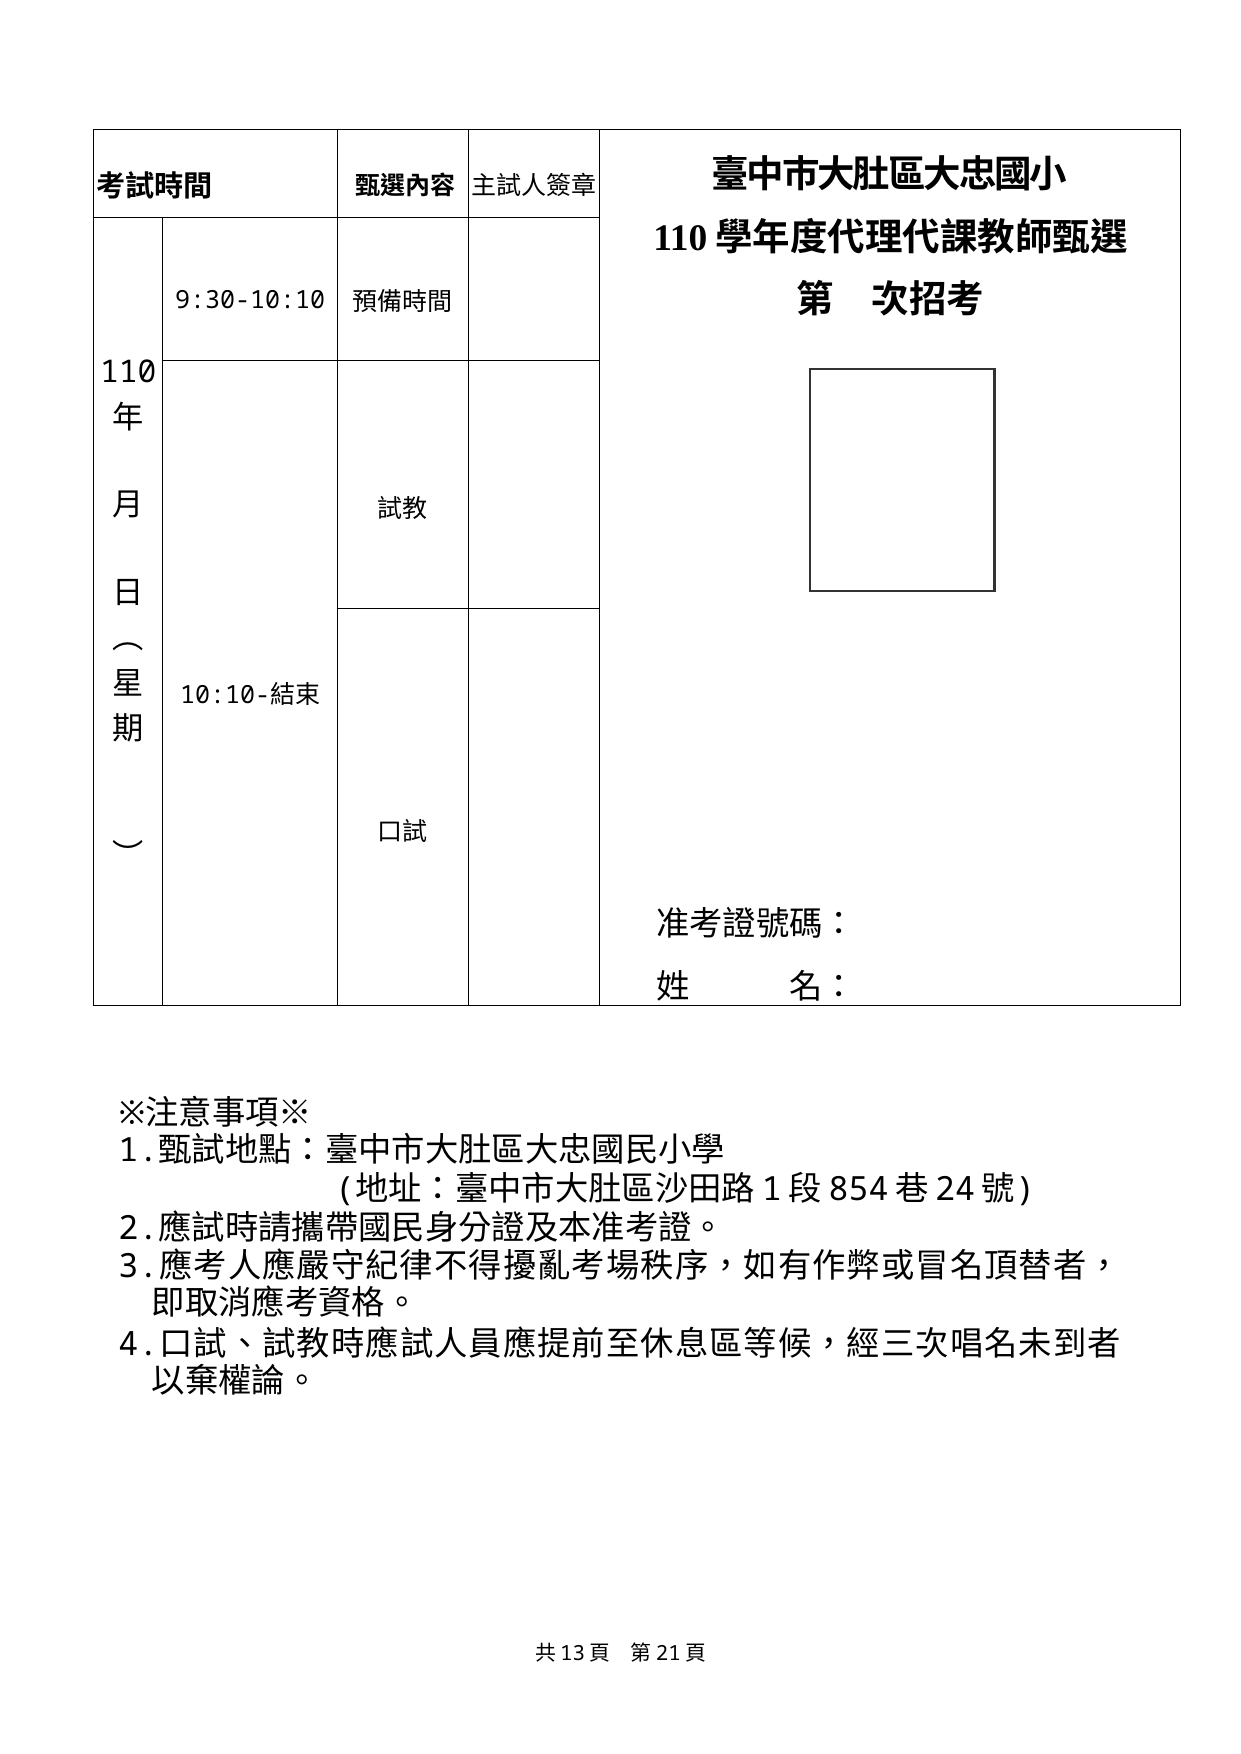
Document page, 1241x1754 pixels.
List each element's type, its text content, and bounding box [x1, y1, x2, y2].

table_cell 9:30-10:10 [163, 218, 337, 360]
text (地址：臺中市大肚區沙田路1段854巷24號) [335, 1169, 1122, 1208]
table_header 考試時間 [94, 130, 337, 217]
text 2.應試時請攜帶國民身分證及本准考證。 [118, 1208, 1122, 1247]
text 3.應考人應嚴守紀律不得擾亂考場秩序，如有作弊或冒名頂替者，即取消應考資格。 [118, 1247, 1122, 1324]
table_cell [469, 218, 599, 360]
table_header 甄選內容 [338, 130, 468, 217]
text 4.口試、試教時應試人員應提前至休息區等候，經三次唱名未到者以棄權論。 [118, 1324, 1122, 1402]
table_cell 試教 [338, 361, 468, 607]
table_cell [469, 361, 599, 607]
table_header 臺中巿大肚區大忠國小 110學年度代理代課教師甄選 第 次招考 准考證號碼： 姓 名： [600, 130, 1180, 1005]
text 1.甄試地點：臺中市大肚區大忠國民小學 [118, 1131, 1122, 1169]
table_cell 110 年 月 日 ︵ 星 期 ︶ [94, 218, 162, 1005]
table_cell [469, 609, 599, 1005]
text ※注意事項※ [118, 1068, 1122, 1131]
table_cell 口試 [338, 609, 468, 1005]
table_header [811, 370, 993, 590]
table_cell 預備時間 [338, 218, 468, 360]
table_cell 10:10-結束 [163, 361, 337, 1005]
table_header 主試人簽章 [469, 130, 599, 217]
